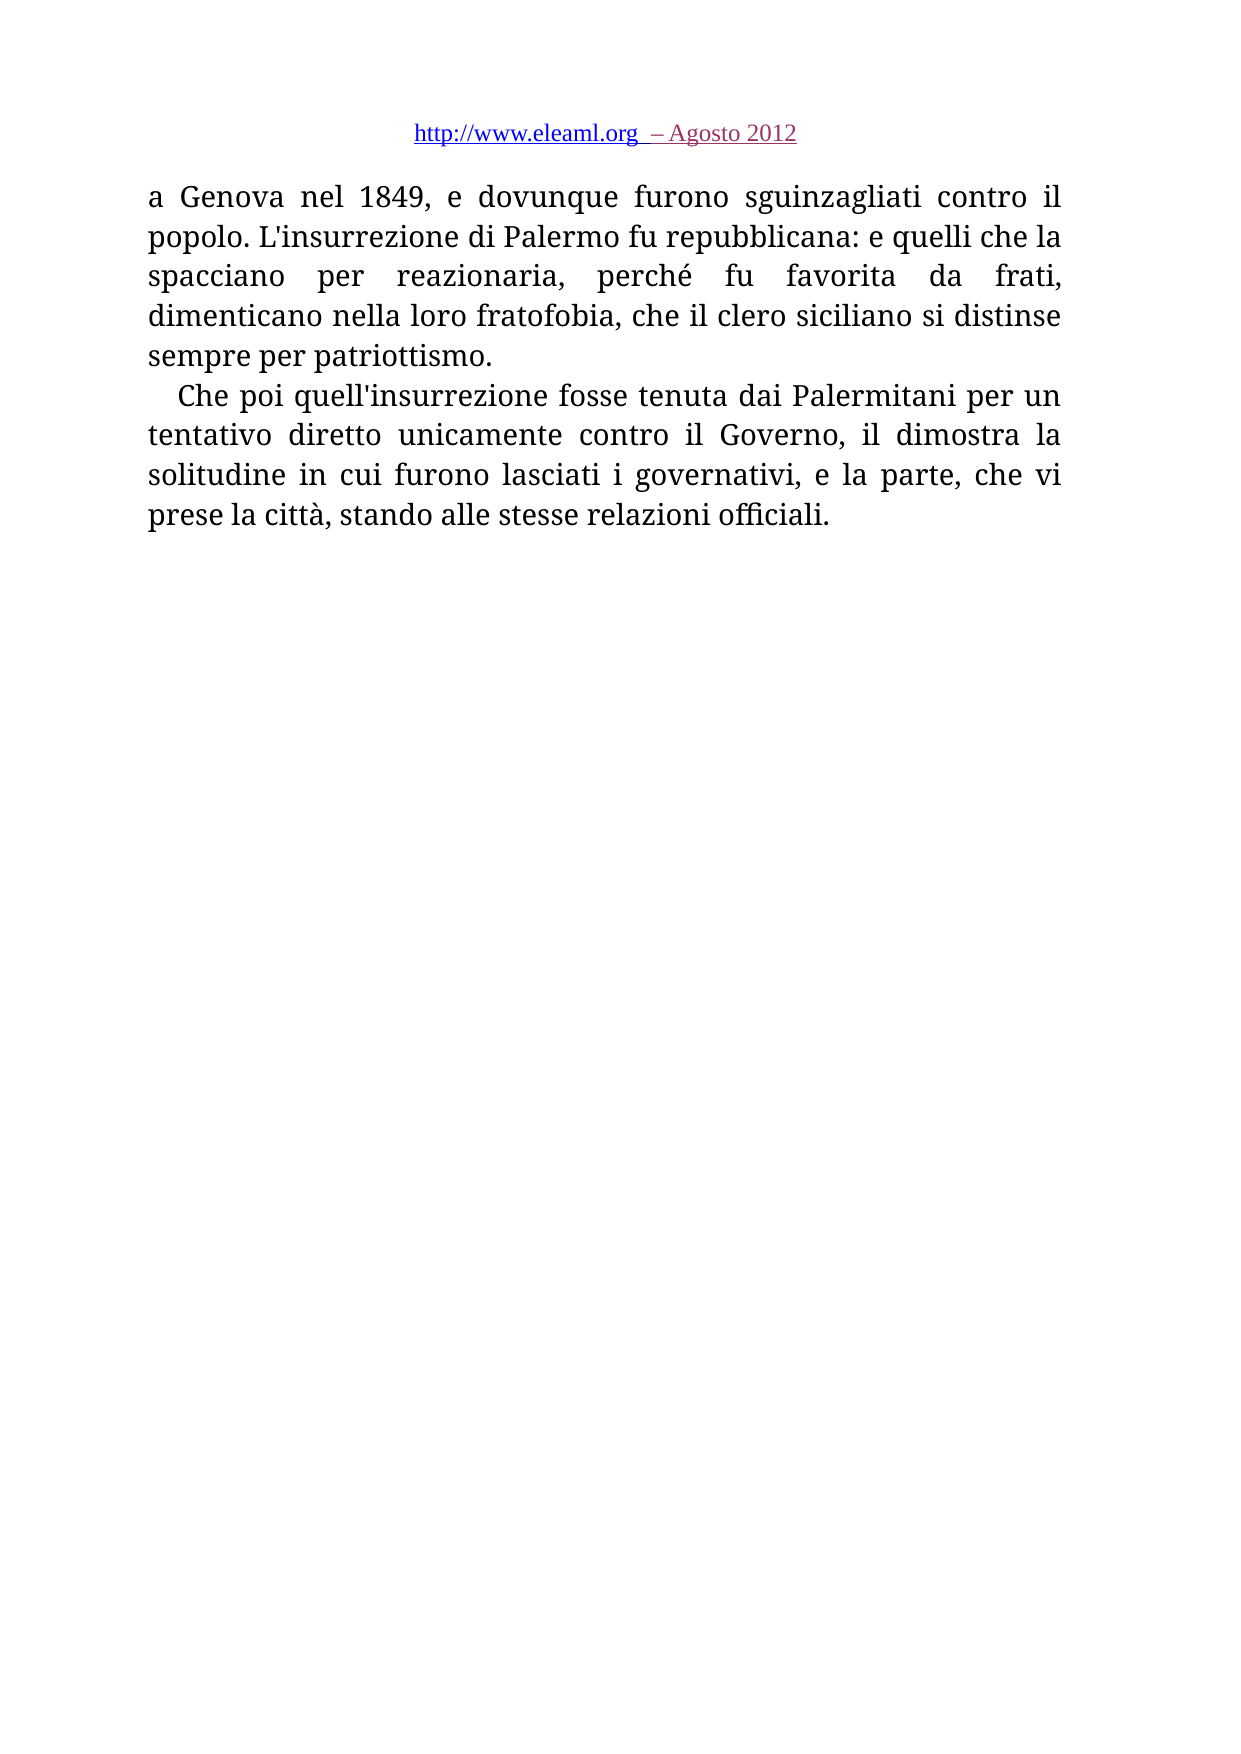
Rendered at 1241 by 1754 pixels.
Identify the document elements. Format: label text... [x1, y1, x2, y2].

text a Genova nel 1849, e dovunque furono sguinzagliati contro il popolo. L'insurrezione di Palermo fu repubblicana: e quelli che la spacciano per reazionaria, perché fu favorita da frati, dimenticano nella loro fratofobia, che il clero siciliano si distinse sempre per patriottismo. [148, 176, 1063, 375]
text Che poi quell'insurrezione fosse tenuta dai Palermitani per un tentativo diretto unicamente contro il Governo, il dimostra la solitudine in cui furono lasciati i governativi, e la parte, che vi prese la città, stando alle stesse relazioni officiali. [148, 375, 1063, 533]
